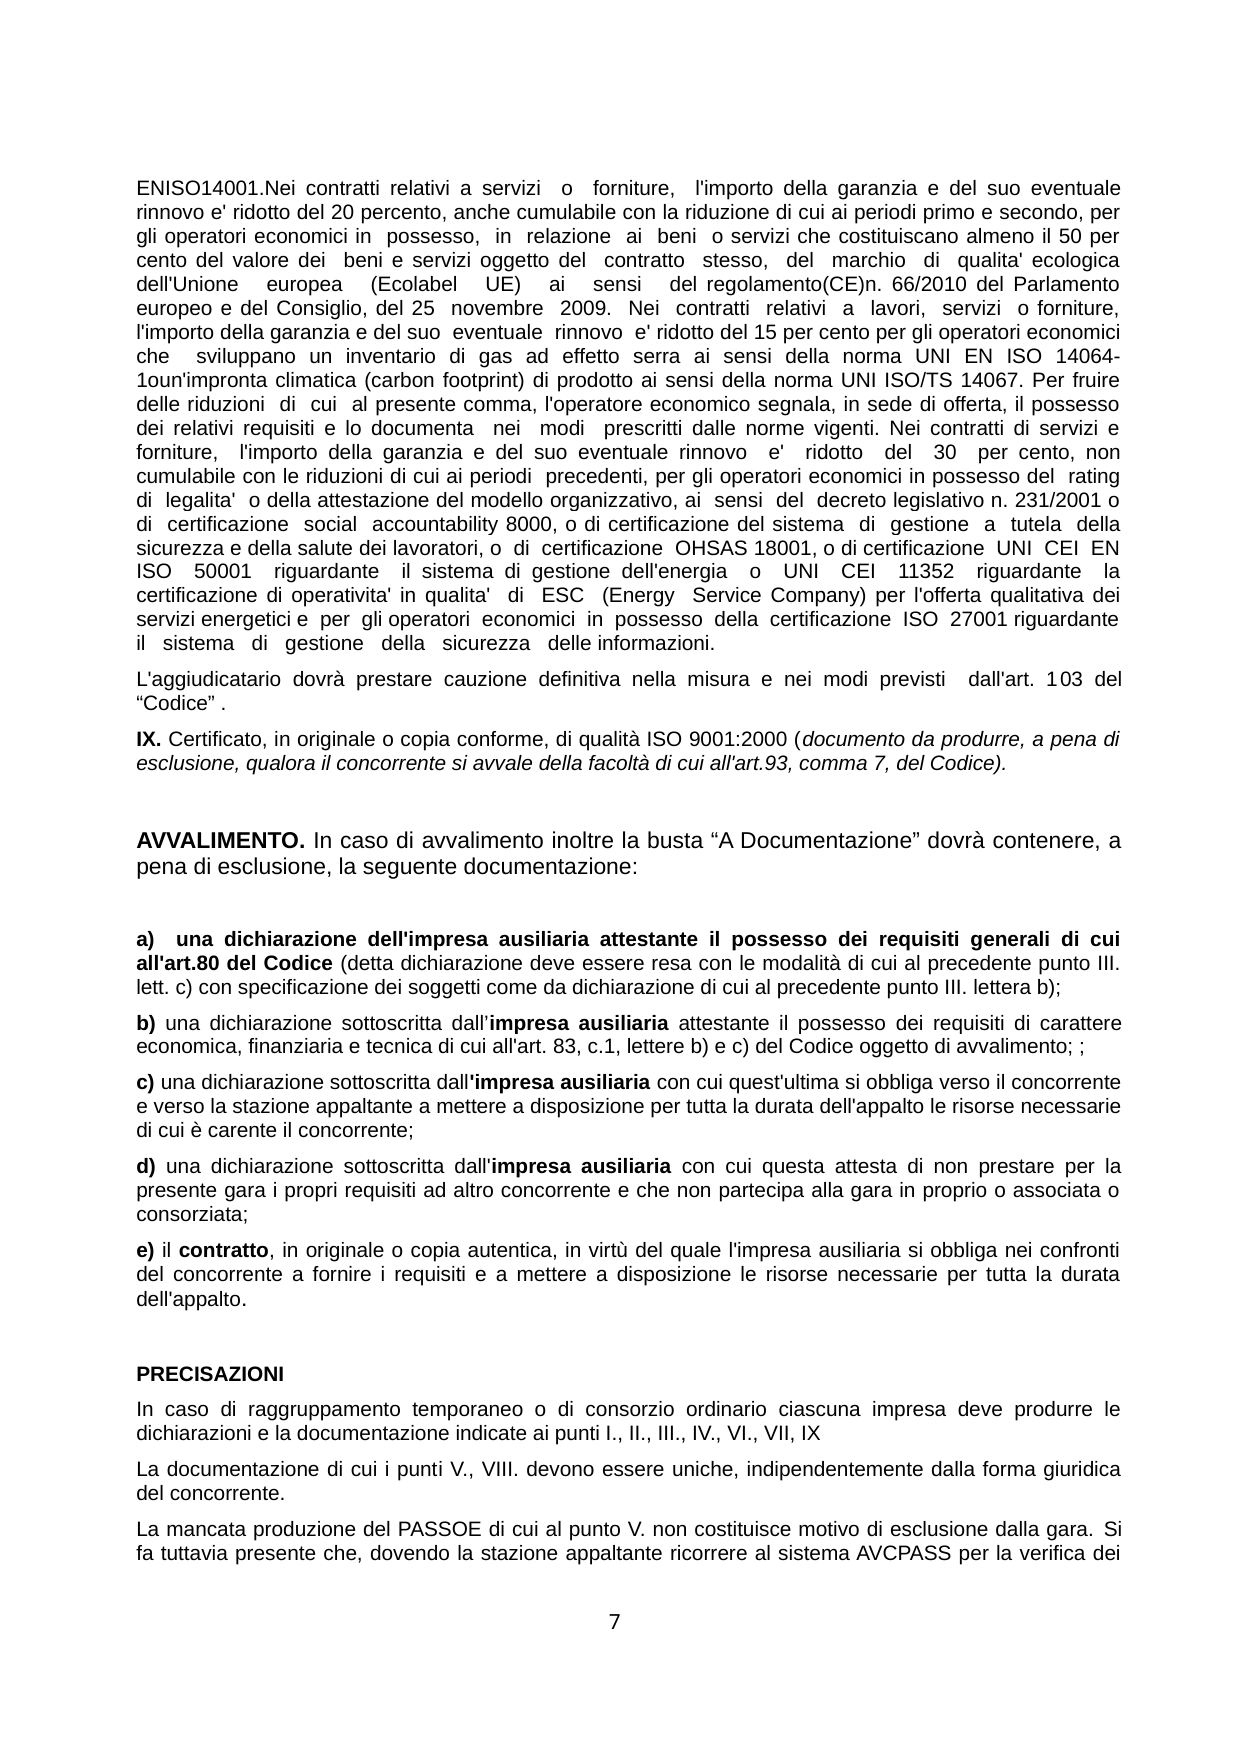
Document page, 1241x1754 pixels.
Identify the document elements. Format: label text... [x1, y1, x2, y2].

text d) una dichiarazione sottoscritta dall'impresa ausiliaria con cui questa attesta di non prestare per la presente gara i propri requisiti ad altro concorrente e che non partecipa alla gara in proprio o associata o consorziata; [136, 1154, 1122, 1226]
text La documentazione di cui i punti V., VIII. devono essere uniche, indipendentemente dalla forma giuridica del concorrente. [136, 1457, 1122, 1505]
list AVVALIMENTO. In caso di avvalimento inoltre la busta “A Documentazione” dovrà contenere, a pena di esclusione, la seguente documentazione: [136, 827, 1122, 879]
text c) una dichiarazione sottoscritta dall'impresa ausiliaria con cui quest'ultima si obbliga verso il concorrente e verso la stazione appaltante a mettere a disposizione per tutta la durata dell'appalto le risorse necessarie di cui è carente il concorrente; [136, 1070, 1122, 1142]
text In caso di raggruppamento temporaneo o di consorzio ordinario ciascuna impresa deve produrre le dichiarazioni e la documentazione indicate ai punti I., II., III., IV., VI., VII, IX [136, 1397, 1122, 1445]
text PRECISAZIONI [136, 1362, 1122, 1386]
text b) una dichiarazione sottoscritta dall’impresa ausiliaria attestante il possesso dei requisiti di carattere economica, finanziaria e tecnica di cui all'art. 83, c.1, lettere b) e c) del Codice oggetto di avvalimento; ; [136, 1010, 1122, 1058]
text e) il contratto, in originale o copia autentica, in virtù del quale l'impresa ausiliaria si obbliga nei confronti del concorrente a fornire i requisiti e a mettere a disposizione le risorse necessarie per tutta la durata dell'appalto. [136, 1237, 1122, 1312]
text L'aggiudicatario dovrà prestare cauzione definitiva nella misura e nei modi previsti dall'art. 103 del “Codice” . [136, 667, 1122, 715]
text IX. Certificato, in originale o copia conforme, di qualità ISO 9001:2000 (documento da produrre, a pena di esclusione, qualora il concorrente si avvale della facoltà di cui all'art.93, comma 7, del Codice). [136, 727, 1122, 774]
list La mancata produzione del PASSOE di cui al punto V. non costituisce motivo di esclusione dalla gara. Si fa tuttavia presente che, dovendo la stazione appaltante ricorrere al sistema AVCPASS per la verifica dei [136, 1517, 1122, 1564]
text ENISO14001.Nei contratti relativi a servizi o forniture, l'importo della garanzia e del suo eventuale rinnovo e' ridotto del 20 percento, anche cumulabile con la riduzione di cui ai periodi primo e secondo, per gli operatori economici in possesso, in relazione ai beni o servizi che costituiscano almeno il 50 per cento del valore dei beni e servizi oggetto del contratto stesso, del marchio di qualita' ecologica dell'Unione europea (Ecolabel UE) ai sensi del regolamento(CE)n. 66/2010 del Parlamento europeo e del Consiglio, del 25 novembre 2009. Nei contratti relativi a lavori, servizi o forniture, l'importo della garanzia e del suo eventuale rinnovo e' ridotto del 15 per cento per gli operatori economici che sviluppano un inventario di gas ad effetto serra ai sensi della norma UNI EN ISO 14064-1oun'impronta climatica (carbon footprint) di prodotto ai sensi della norma UNI ISO/TS 14067. Per fruire delle riduzioni di cui al presente comma, l'operatore economico segnala, in sede di offerta, il possesso dei relativi requisiti e lo documenta nei modi prescritti dalle norme vigenti. Nei contratti di servizi e forniture, l'importo della garanzia e del suo eventuale rinnovo e' ridotto del 30 per cento, non cumulabile con le riduzioni di cui ai periodi precedenti, per gli operatori economici in possesso del rating di legalita' o della attestazione del modello organizzativo, ai sensi del decreto legislativo n. 231/2001 o di certificazione social accountability 8000, o di certificazione del sistema di gestione a tutela della sicurezza e della salute dei lavoratori, o di certificazione OHSAS 18001, o di certificazione UNI CEI EN ISO 50001 riguardante il sistema di gestione dell'energia o UNI CEI 11352 riguardante la certificazione di operativita' in qualita' di ESC (Energy Service Company) per l'offerta qualitativa dei servizi energetici e per gli operatori economici in possesso della certificazione ISO 27001 riguardante il sistema di gestione della sicurezza delle informazioni. [136, 176, 1122, 655]
text a) una dichiarazione dell'impresa ausiliaria attestante il possesso dei requisiti generali di cui all'art.80 del Codice (detta dichiarazione deve essere resa con le modalità di cui al precedente punto III. lett. c) con specificazione dei soggetti come da dichiarazione di cui al precedente punto III. lettera b); [136, 927, 1122, 999]
